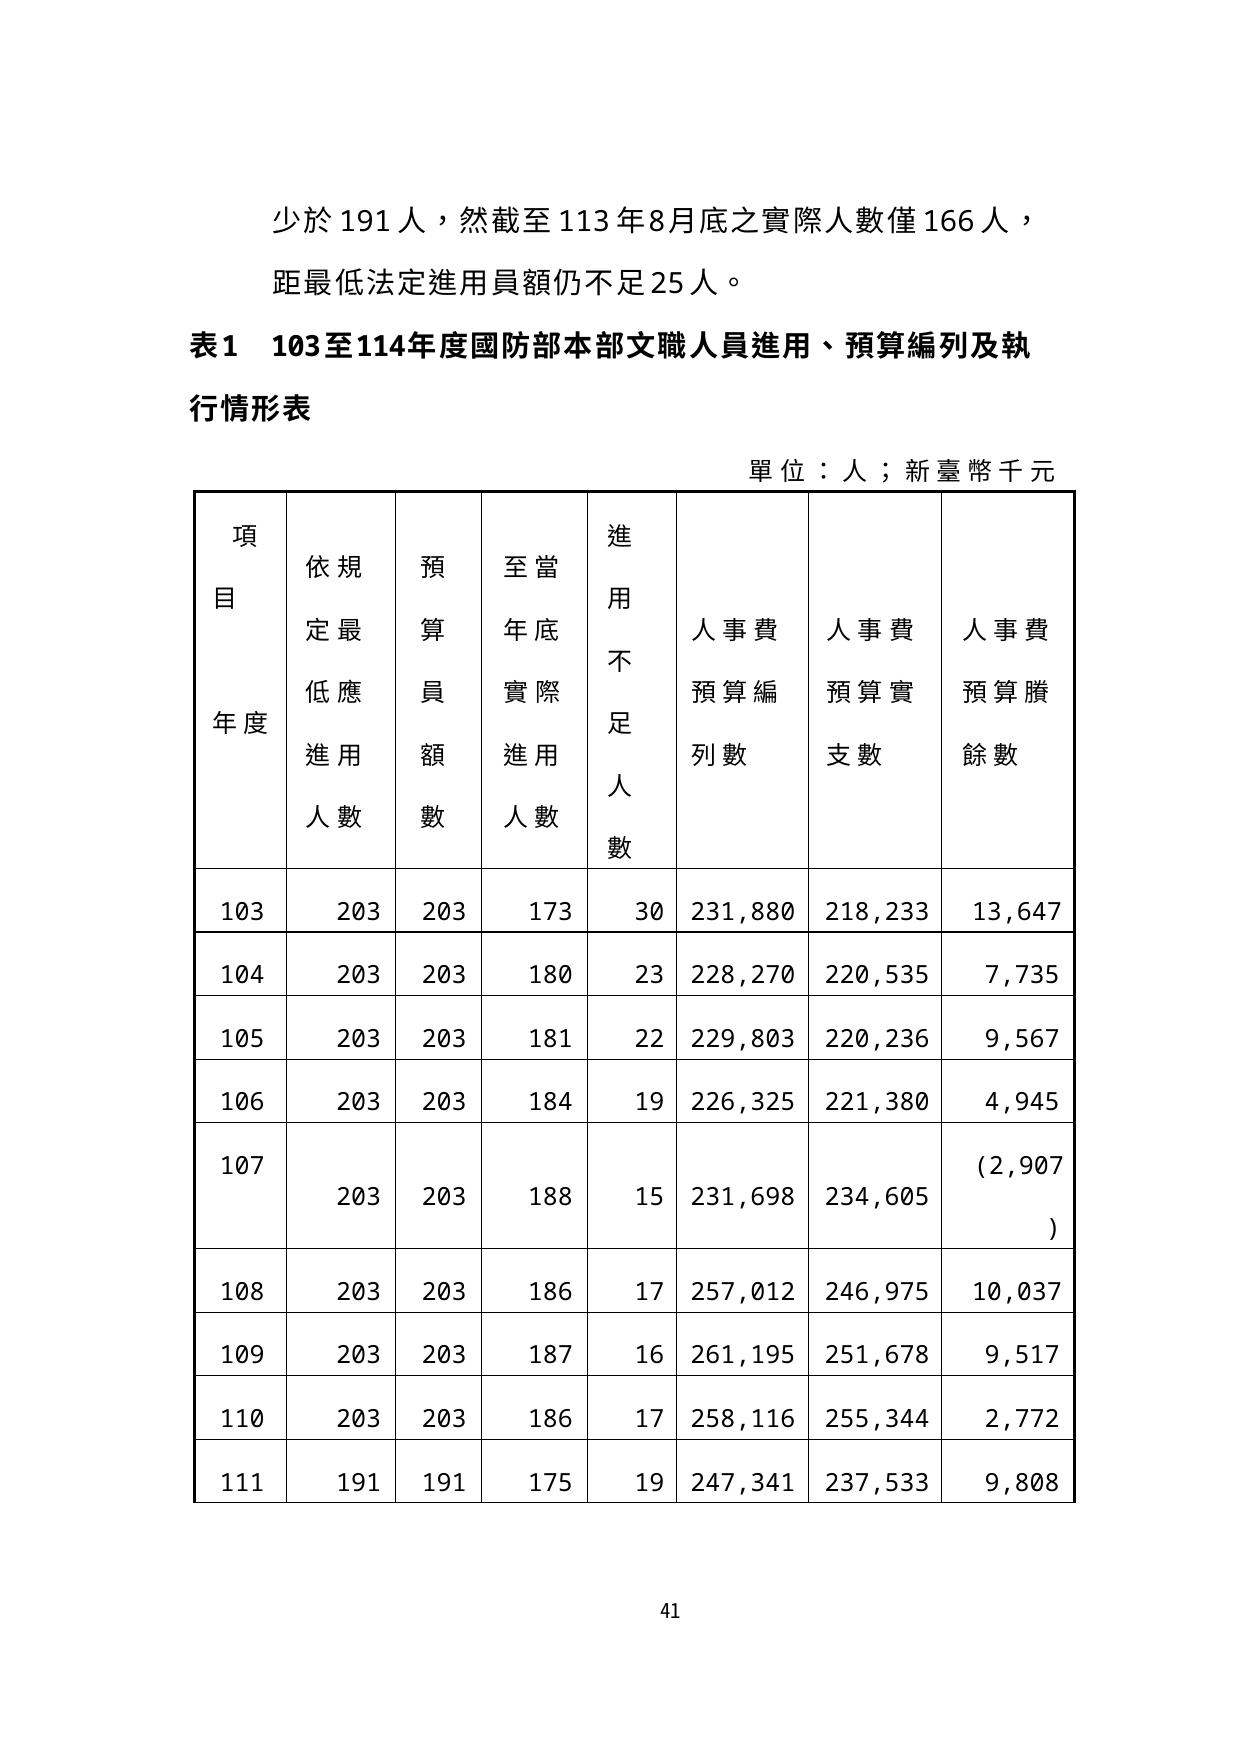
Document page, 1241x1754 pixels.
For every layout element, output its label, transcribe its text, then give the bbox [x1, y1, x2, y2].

table_header 進用 不足人數 [588, 493, 676, 868]
table_cell 203 [287, 1123, 395, 1248]
table_cell 247,341 [677, 1440, 808, 1502]
table_cell 203 [287, 1060, 395, 1122]
table_cell 203 [396, 1060, 481, 1122]
table_cell 203 [396, 1123, 481, 1248]
table_cell 175 [482, 1440, 587, 1502]
text 表1 103至114年度國防部本部文職人員進用、預算編列及執行情形表 [180, 302, 1059, 427]
table_cell 15 [588, 1123, 676, 1248]
table_cell 251,678 [809, 1313, 941, 1375]
table_cell 203 [396, 1249, 481, 1312]
table_cell 203 [396, 1376, 481, 1439]
table_cell 237,533 [809, 1440, 941, 1502]
text 少於191人，然截至113年8月底之實際人數僅166人，距最低法定進用員額仍不足25人。 [266, 177, 1063, 302]
table_header 依規定最低應進用人數 [287, 493, 395, 868]
table_cell 107 [196, 1123, 286, 1248]
table_cell 186 [482, 1376, 587, 1439]
table_cell 186 [482, 1249, 587, 1312]
table_cell 231,880 [677, 869, 808, 931]
table_cell 9,567 [942, 996, 1073, 1058]
table_cell 9,808 [942, 1440, 1073, 1502]
table_cell 203 [287, 1313, 395, 1375]
table_cell 109 [196, 1313, 286, 1375]
table_cell 10,037 [942, 1249, 1073, 1312]
table_cell 231,698 [677, 1123, 808, 1248]
table_cell 23 [588, 933, 676, 995]
table_cell 110 [196, 1376, 286, 1439]
table_cell 103 [196, 869, 286, 931]
table_cell 184 [482, 1060, 587, 1122]
table_cell 105 [196, 996, 286, 1058]
table_cell (2,907) [942, 1123, 1073, 1248]
table_cell 234,605 [809, 1123, 941, 1248]
table_cell 187 [482, 1313, 587, 1375]
table_cell 111 [196, 1440, 286, 1502]
table_header 人事費預算編列數 [677, 493, 808, 868]
table_cell 191 [396, 1440, 481, 1502]
table_cell 181 [482, 996, 587, 1058]
table_cell 203 [396, 869, 481, 931]
table_cell 13,647 [942, 869, 1073, 931]
table_cell 203 [287, 869, 395, 931]
table_cell 228,270 [677, 933, 808, 995]
table_cell 257,012 [677, 1249, 808, 1312]
table_cell 226,325 [677, 1060, 808, 1122]
table_cell 188 [482, 1123, 587, 1248]
table_header 人事費預算實支數 [809, 493, 941, 868]
table_cell 221,380 [809, 1060, 941, 1122]
table_header 至當年底實際進用人數 [482, 493, 587, 868]
table_cell 203 [396, 1313, 481, 1375]
table_cell 7,735 [942, 933, 1073, 995]
text 單位：人；新臺幣千元 [180, 427, 1059, 490]
table_cell 220,535 [809, 933, 941, 995]
table_cell 19 [588, 1440, 676, 1502]
table_cell 104 [196, 933, 286, 995]
table_cell 203 [287, 996, 395, 1058]
table_header 預算 員額數 [396, 493, 481, 868]
table_cell 229,803 [677, 996, 808, 1058]
table_cell 2,772 [942, 1376, 1073, 1439]
table_header 人事費預算賸餘數 [942, 493, 1073, 868]
table_cell 203 [396, 996, 481, 1058]
table_cell 30 [588, 869, 676, 931]
table_cell 9,517 [942, 1313, 1073, 1375]
table_cell 106 [196, 1060, 286, 1122]
table_cell 16 [588, 1313, 676, 1375]
table_cell 203 [287, 1376, 395, 1439]
table_cell 173 [482, 869, 587, 931]
table_cell 203 [287, 933, 395, 995]
table_cell 203 [396, 933, 481, 995]
table_cell 261,195 [677, 1313, 808, 1375]
table_cell 22 [588, 996, 676, 1058]
table_cell 4,945 [942, 1060, 1073, 1122]
table_cell 218,233 [809, 869, 941, 931]
table_cell 17 [588, 1376, 676, 1439]
table_cell 19 [588, 1060, 676, 1122]
table_cell 246,975 [809, 1249, 941, 1312]
table_cell 203 [287, 1249, 395, 1312]
table_cell 108 [196, 1249, 286, 1312]
table_cell 255,344 [809, 1376, 941, 1439]
table_cell 258,116 [677, 1376, 808, 1439]
table_cell 191 [287, 1440, 395, 1502]
table_header 項目 年度 [196, 493, 286, 868]
table_cell 17 [588, 1249, 676, 1312]
table_cell 220,236 [809, 996, 941, 1058]
table_cell 180 [482, 933, 587, 995]
